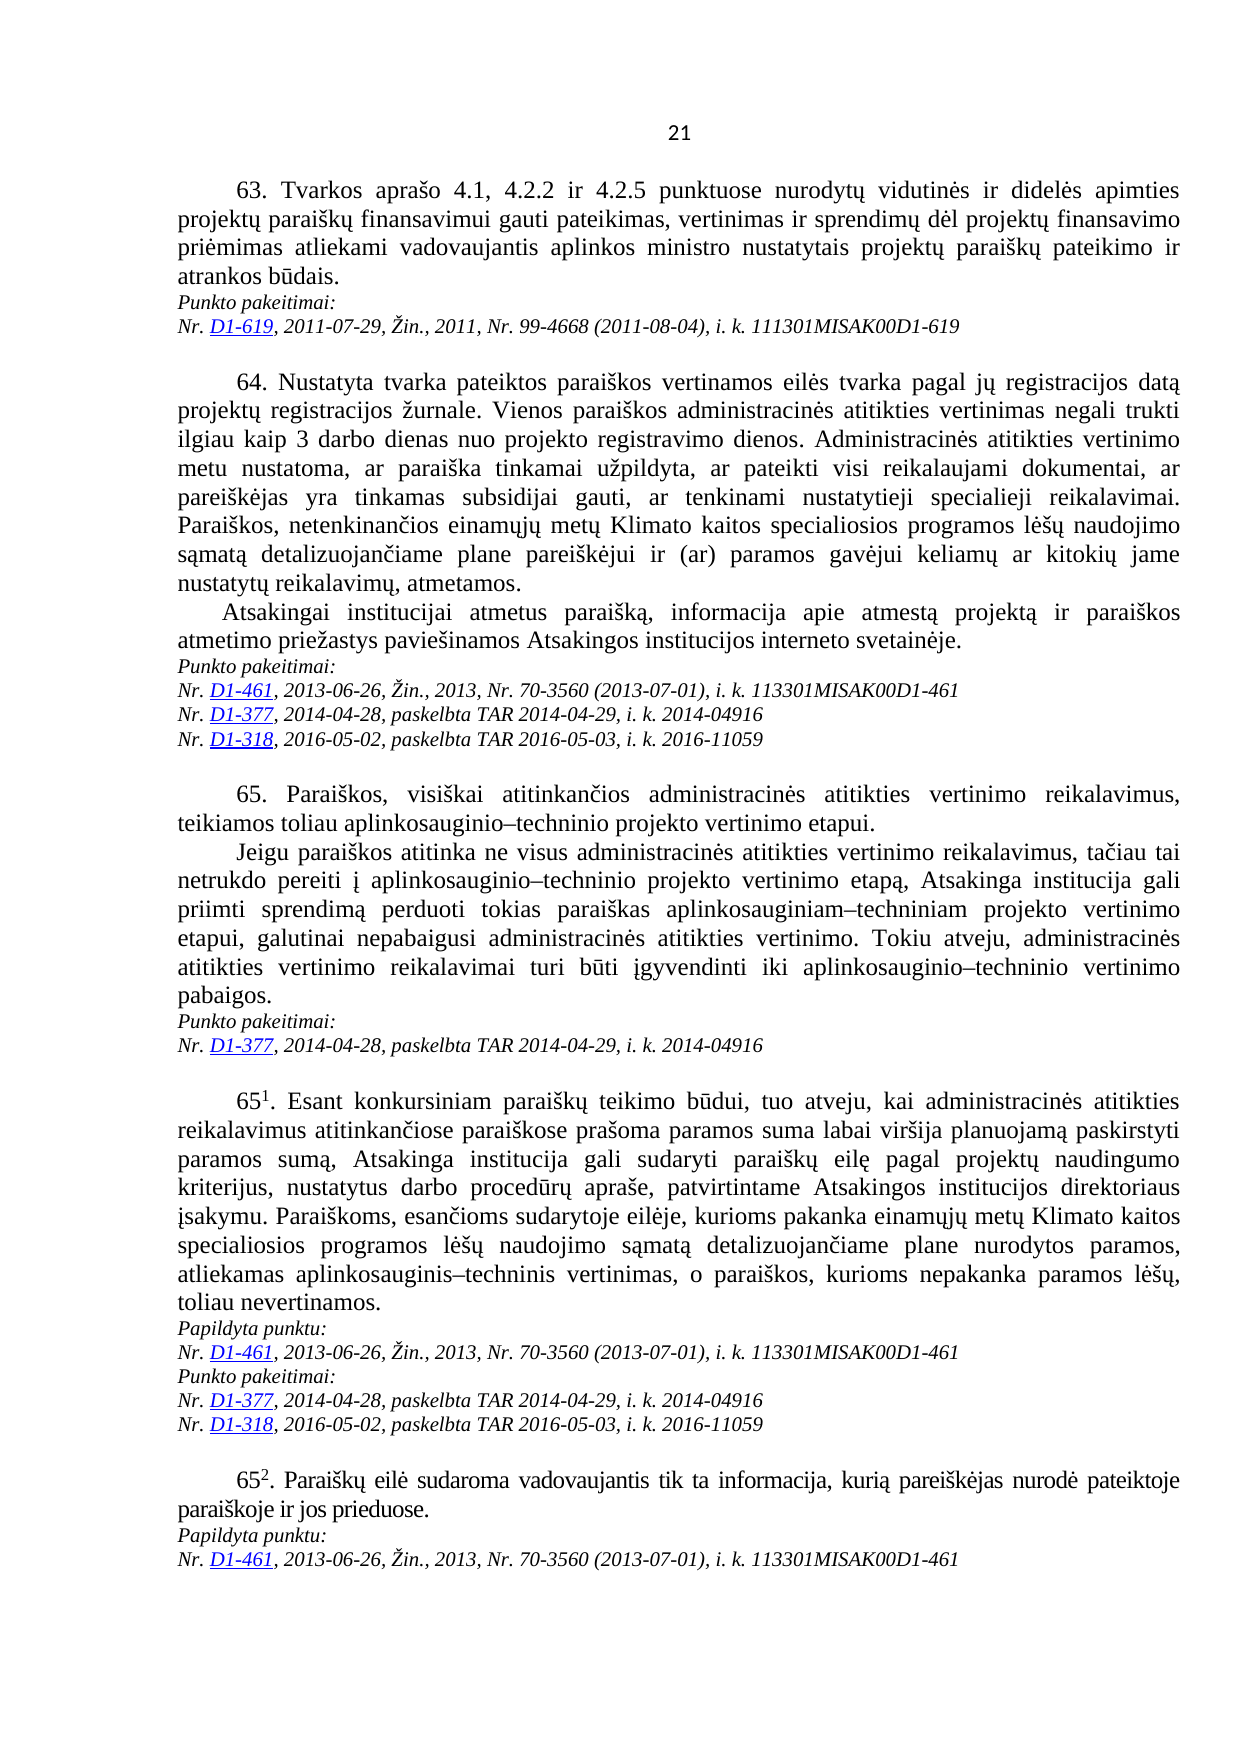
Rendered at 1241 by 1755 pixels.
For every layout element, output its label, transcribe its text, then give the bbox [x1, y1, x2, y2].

text Punkto pakeitimai: [177, 290, 1181, 314]
text Punkto pakeitimai: [177, 1009, 1181, 1033]
text Punkto pakeitimai: [177, 1364, 1181, 1388]
text 65. Paraiškos, visiškai atitinkančios administracinės atitikties vertinimo reikalavimus, teikiamos toliau aplinkosauginio–techninio projekto vertinimo etapui. [177, 779, 1181, 837]
text Nr. D1-461, 2013-06-26, Žin., 2013, Nr. 70-3560 (2013-07-01), i. k. 113301MISAK00D1-461 [177, 1547, 1181, 1571]
text Nr. D1-377, 2014-04-28, paskelbta TAR 2014-04-29, i. k. 2014-04916 [177, 702, 1181, 726]
text Nr. D1-461, 2013-06-26, Žin., 2013, Nr. 70-3560 (2013-07-01), i. k. 113301MISAK00D1-461 [177, 1340, 1181, 1364]
text Papildyta punktu: [177, 1316, 1181, 1340]
text Atsakingai institucijai atmetus paraišką, informacija apie atmestą projektą ir paraiškos atmetimo priežastys paviešinamos Atsakingos institucijos interneto svetainėje. [177, 597, 1181, 654]
text Papildyta punktu: [177, 1523, 1181, 1547]
text Nr. D1-461, 2013-06-26, Žin., 2013, Nr. 70-3560 (2013-07-01), i. k. 113301MISAK00D1-461 [177, 678, 1181, 702]
text Jeigu paraiškos atitinka ne visus administracinės atitikties vertinimo reikalavimus, tačiau tai netrukdo pereiti į aplinkosauginio–techninio projekto vertinimo etapą, Atsakinga institucija gali priimti sprendimą perduoti tokias paraiškas aplinkosauginiam–techniniam projekto vertinimo etapui, galutinai nepabaigusi administracinės atitikties vertinimo. Tokiu atveju, administracinės atitikties vertinimo reikalavimai turi būti įgyvendinti iki aplinkosauginio–techninio vertinimo pabaigos. [177, 837, 1181, 1009]
text Nr. D1-377, 2014-04-28, paskelbta TAR 2014-04-29, i. k. 2014-04916 [177, 1388, 1181, 1412]
text Punkto pakeitimai: [177, 654, 1181, 678]
text Nr. D1-377, 2014-04-28, paskelbta TAR 2014-04-29, i. k. 2014-04916 [177, 1033, 1181, 1057]
text 651. Esant konkursiniam paraiškų teikimo būdui, tuo atveju, kai administracinės atitikties reikalavimus atitinkančiose paraiškose prašoma paramos suma labai viršija planuojamą paskirstyti paramos sumą, Atsakinga institucija gali sudaryti paraiškų eilę pagal projektų naudingumo kriterijus, nustatytus darbo procedūrų apraše, patvirtintame Atsakingos institucijos direktoriaus įsakymu. Paraiškoms, esančioms sudarytoje eilėje, kurioms pakanka einamųjų metų Klimato kaitos specialiosios programos lėšų naudojimo sąmatą detalizuojančiame plane nurodytos paramos, atliekamas aplinkosauginis–techninis vertinimas, o paraiškos, kurioms nepakanka paramos lėšų, toliau nevertinamos. [177, 1086, 1181, 1316]
text Nr. D1-318, 2016-05-02, paskelbta TAR 2016-05-03, i. k. 2016-11059 [177, 1412, 1181, 1436]
text 652. Paraiškų eilė sudaroma vadovaujantis tik ta informacija, kurią pareiškėjas nurodė pateiktoje paraiškoje ir jos prieduose. [177, 1465, 1181, 1523]
text Nr. D1-318, 2016-05-02, paskelbta TAR 2016-05-03, i. k. 2016-11059 [177, 726, 1181, 751]
text Nr. D1-619, 2011-07-29, Žin., 2011, Nr. 99-4668 (2011-08-04), i. k. 111301MISAK00D1-619 [177, 314, 1181, 338]
text 64. Nustatyta tvarka pateiktos paraiškos vertinamos eilės tvarka pagal jų registracijos datą projektų registracijos žurnale. Vienos paraiškos administracinės atitikties vertinimas negali trukti ilgiau kaip 3 darbo dienas nuo projekto registravimo dienos. Administracinės atitikties vertinimo metu nustatoma, ar paraiška tinkamai užpildyta, ar pateikti visi reikalaujami dokumentai, ar pareiškėjas yra tinkamas subsidijai gauti, ar tenkinami nustatytieji specialieji reikalavimai. Paraiškos, netenkinančios einamųjų metų Klimato kaitos specialiosios programos lėšų naudojimo sąmatą detalizuojančiame plane pareiškėjui ir (ar) paramos gavėjui keliamų ar kitokių jame nustatytų reikalavimų, atmetamos. [177, 367, 1181, 597]
text 63. Tvarkos aprašo 4.1, 4.2.2 ir 4.2.5 punktuose nurodytų vidutinės ir didelės apimties projektų paraiškų finansavimui gauti pateikimas, vertinimas ir sprendimų dėl projektų finansavimo priėmimas atliekami vadovaujantis aplinkos ministro nustatytais projektų paraiškų pateikimo ir atrankos būdais. [177, 175, 1181, 290]
